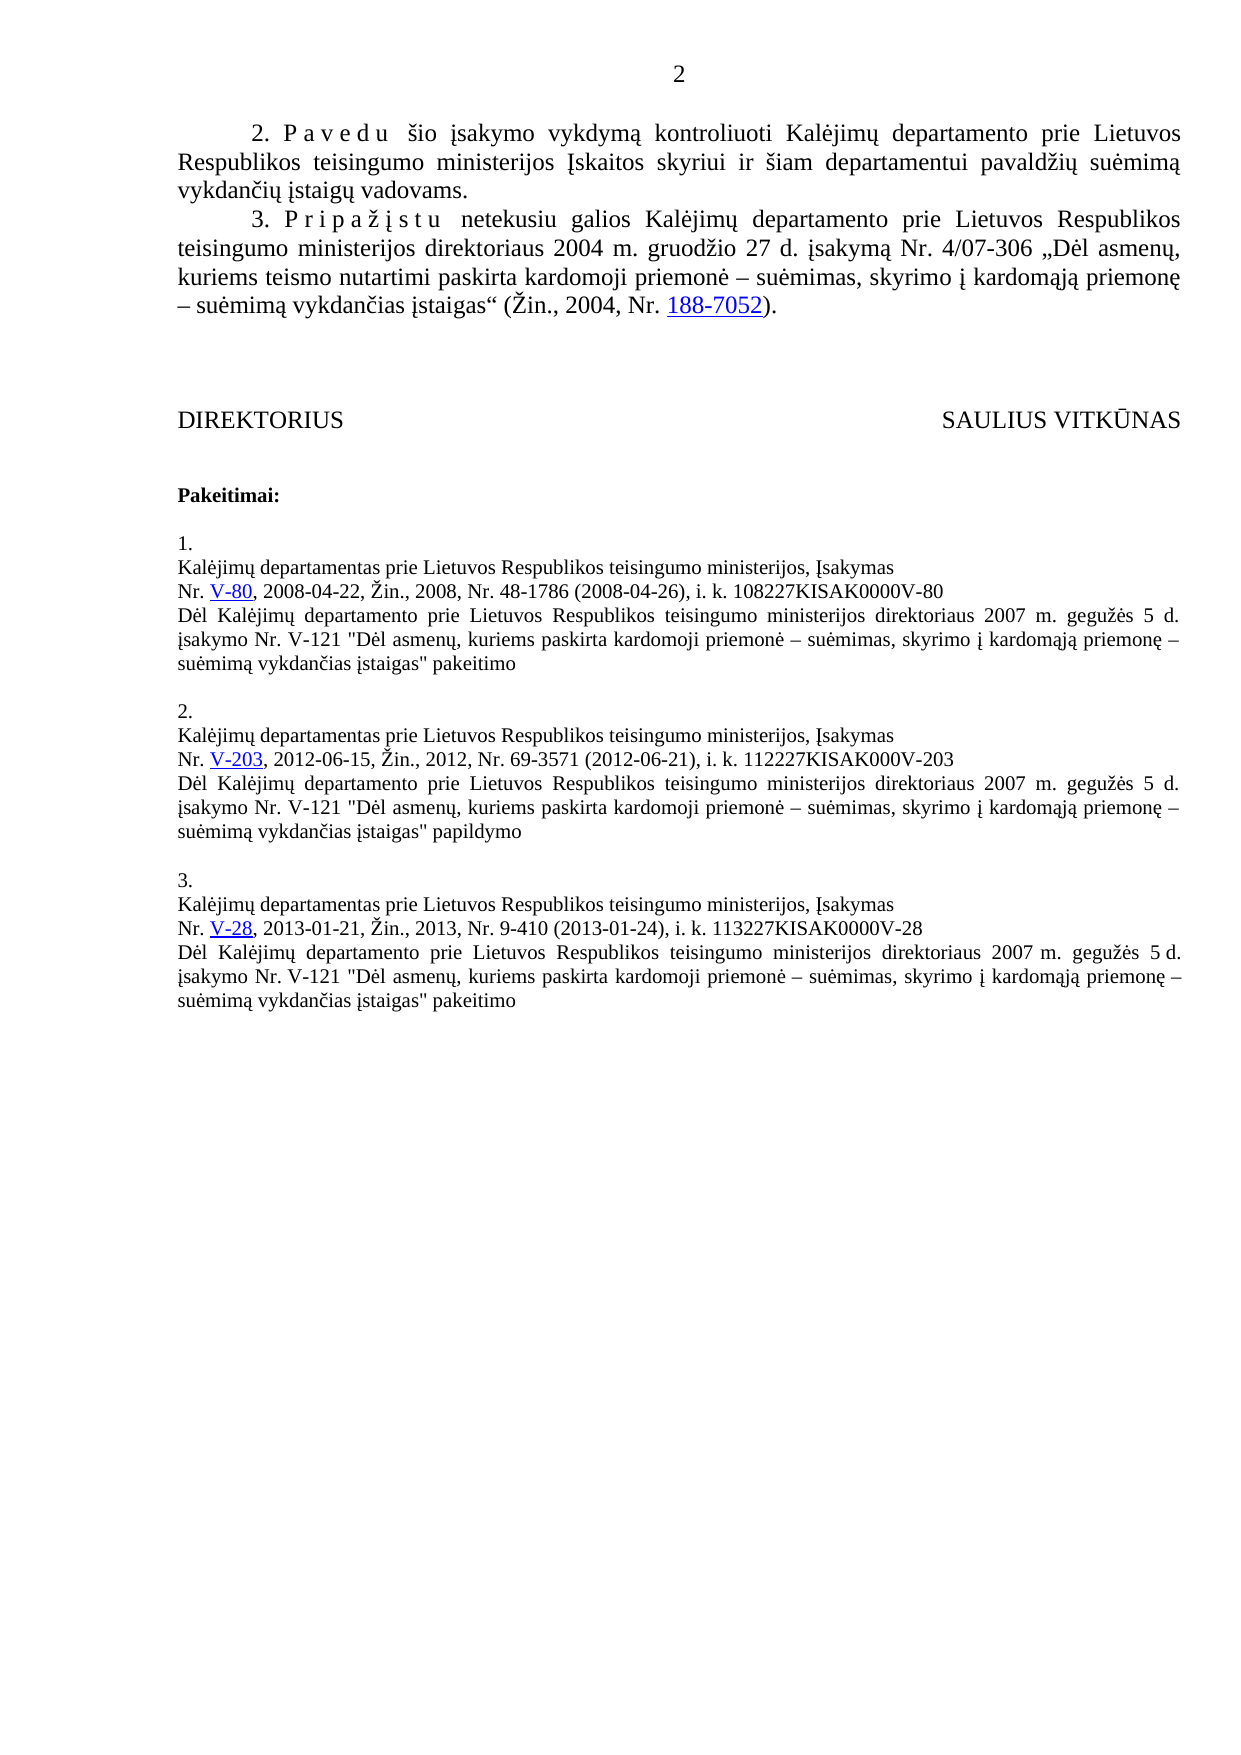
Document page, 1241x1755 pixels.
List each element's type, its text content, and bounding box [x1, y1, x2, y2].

text 3. [177, 867, 1181, 892]
text 3. Pripažįstu netekusiu galios Kalėjimų departamento prie Lietuvos Respublikos teisingumo ministerijos direktoriaus 2004 m. gruodžio 27 d. įsakymą Nr. 4/07-306 „Dėl asmenų, kuriems teismo nutartimi paskirta kardomoji priemonė – suėmimas, skyrimo į kardomąją priemonę – suėmimą vykdančias įstaigas“ (Žin., 2004, Nr. 188-7052). [177, 204, 1181, 319]
text Nr. V-80, 2008-04-22, Žin., 2008, Nr. 48-1786 (2008-04-26), i. k. 108227KISAK0000V-80 [177, 579, 1181, 603]
text 1. [177, 531, 1181, 555]
text Dėl Kalėjimų departamento prie Lietuvos Respublikos teisingumo ministerijos direktoriaus 2007 m. gegužės 5 d. įsakymo Nr. V-121 "Dėl asmenų, kuriems paskirta kardomoji priemonė – suėmimas, skyrimo į kardomąją priemonę – suėmimą vykdančias įstaigas" papildymo [177, 771, 1181, 843]
text Dėl Kalėjimų departamento prie Lietuvos Respublikos teisingumo ministerijos direktoriaus 2007 m. gegužės 5 d. įsakymo Nr. V-121 "Dėl asmenų, kuriems paskirta kardomoji priemonė – suėmimas, skyrimo į kardomąją priemonę – suėmimą vykdančias įstaigas" pakeitimo [177, 940, 1181, 1012]
text Kalėjimų departamentas prie Lietuvos Respublikos teisingumo ministerijos, Įsakymas [177, 892, 1181, 916]
text 2. [177, 699, 1181, 723]
text Kalėjimų departamentas prie Lietuvos Respublikos teisingumo ministerijos, Įsakymas [177, 555, 1181, 579]
text Dėl Kalėjimų departamento prie Lietuvos Respublikos teisingumo ministerijos direktoriaus 2007 m. gegužės 5 d. įsakymo Nr. V-121 "Dėl asmenų, kuriems paskirta kardomoji priemonė – suėmimas, skyrimo į kardomąją priemonę – suėmimą vykdančias įstaigas" pakeitimo [177, 603, 1181, 675]
text DIREKTORIUS SAULIUS VITKŪNAS [177, 406, 1181, 434]
text Pakeitimai: [177, 482, 1181, 507]
text Kalėjimų departamentas prie Lietuvos Respublikos teisingumo ministerijos, Įsakymas [177, 723, 1181, 747]
text 2. Pavedu šio įsakymo vykdymą kontroliuoti Kalėjimų departamento prie Lietuvos Respublikos teisingumo ministerijos Įskaitos skyriui ir šiam departamentui pavaldžių suėmimą vykdančių įstaigų vadovams. [177, 118, 1181, 204]
text Nr. V-203, 2012-06-15, Žin., 2012, Nr. 69-3571 (2012-06-21), i. k. 112227KISAK000V-203 [177, 747, 1181, 771]
text Nr. V-28, 2013-01-21, Žin., 2013, Nr. 9-410 (2013-01-24), i. k. 113227KISAK0000V-28 [177, 916, 1181, 940]
